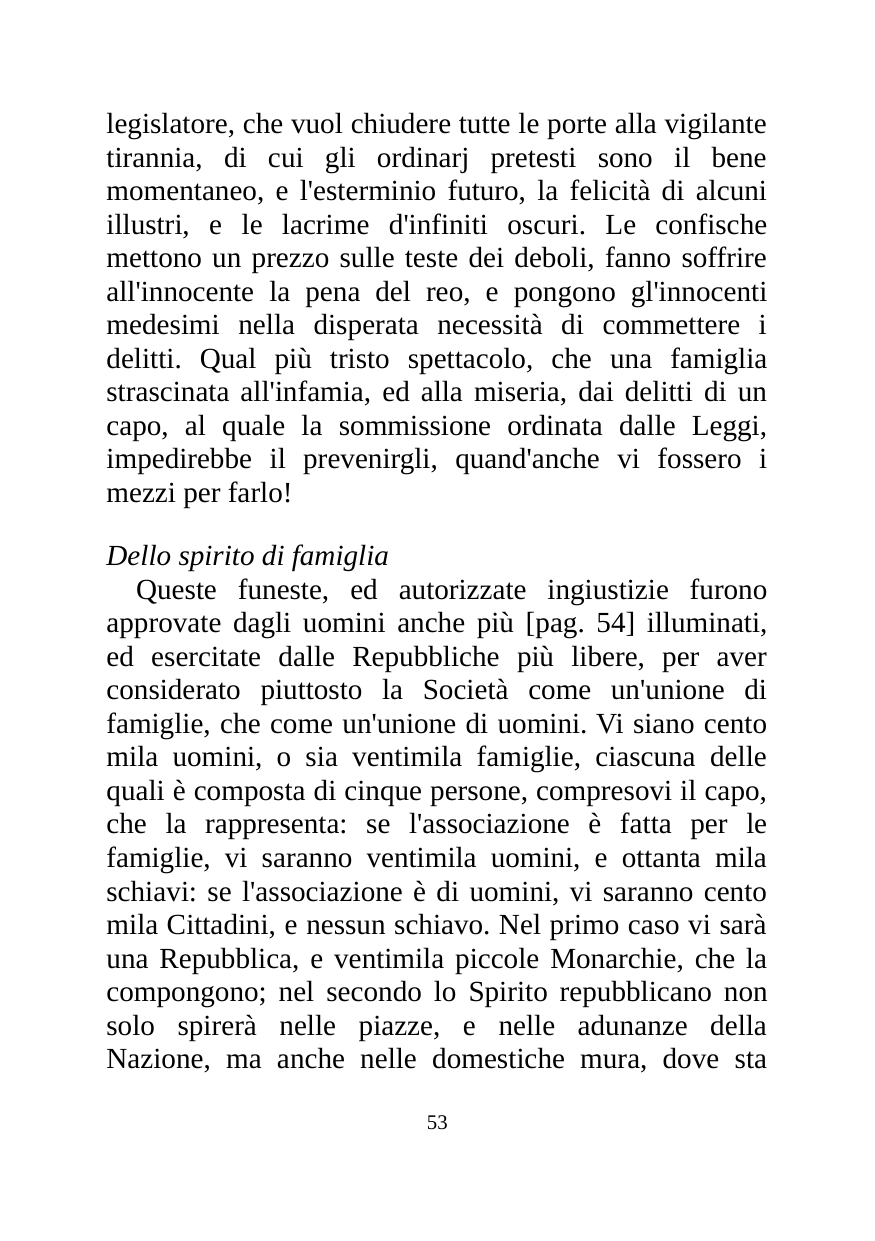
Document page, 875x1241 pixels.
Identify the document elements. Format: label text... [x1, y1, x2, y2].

text Queste funeste, ed autorizzate ingiustizie furono approvate dagli uomini anche più [pag. 54] illuminati, ed esercitate dalle Repubbliche più libere, per aver considerato piuttosto la Società come un'unione di famiglie, che come un'unione di uomini. Vi siano cento mila uomini, o sia ventimila famiglie, ciascuna delle quali è composta di cinque persone, compresovi il capo, che la rappresenta: se l'associazione è fatta per le famiglie, vi saranno ventimila uomini, e ottanta mila schiavi: se l'associazione è di uomini, vi saranno cento mila Cittadini, e nessun schiavo. Nel primo caso vi sarà una Repubblica, e ventimila piccole Monarchie, che la compongono; nel secondo lo Spirito repubblicano non solo spirerà nelle piazze, e nelle adunanze della Nazione, ma anche nelle domestiche mura, dove sta [106, 572, 768, 1075]
subtitle Dello spirito di famiglia [106, 538, 768, 572]
text legislatore, che vuol chiudere tutte le porte alla vigilante tirannia, di cui gli ordinarj pretesti sono il bene momentaneo, e l'esterminio futuro, la felicità di alcuni illustri, e le lacrime d'infiniti oscuri. Le confische mettono un prezzo sulle teste dei deboli, fanno soffrire all'innocente la pena del reo, e pongono gl'innocenti medesimi nella disperata necessità di commettere i delitti. Qual più tristo spettacolo, che una famiglia strascinata all'infamia, ed alla miseria, dai delitti di un capo, al quale la sommissione ordinata dalle Leggi, impedirebbe il prevenirgli, quand'anche vi fossero i mezzi per farlo! [106, 106, 768, 509]
